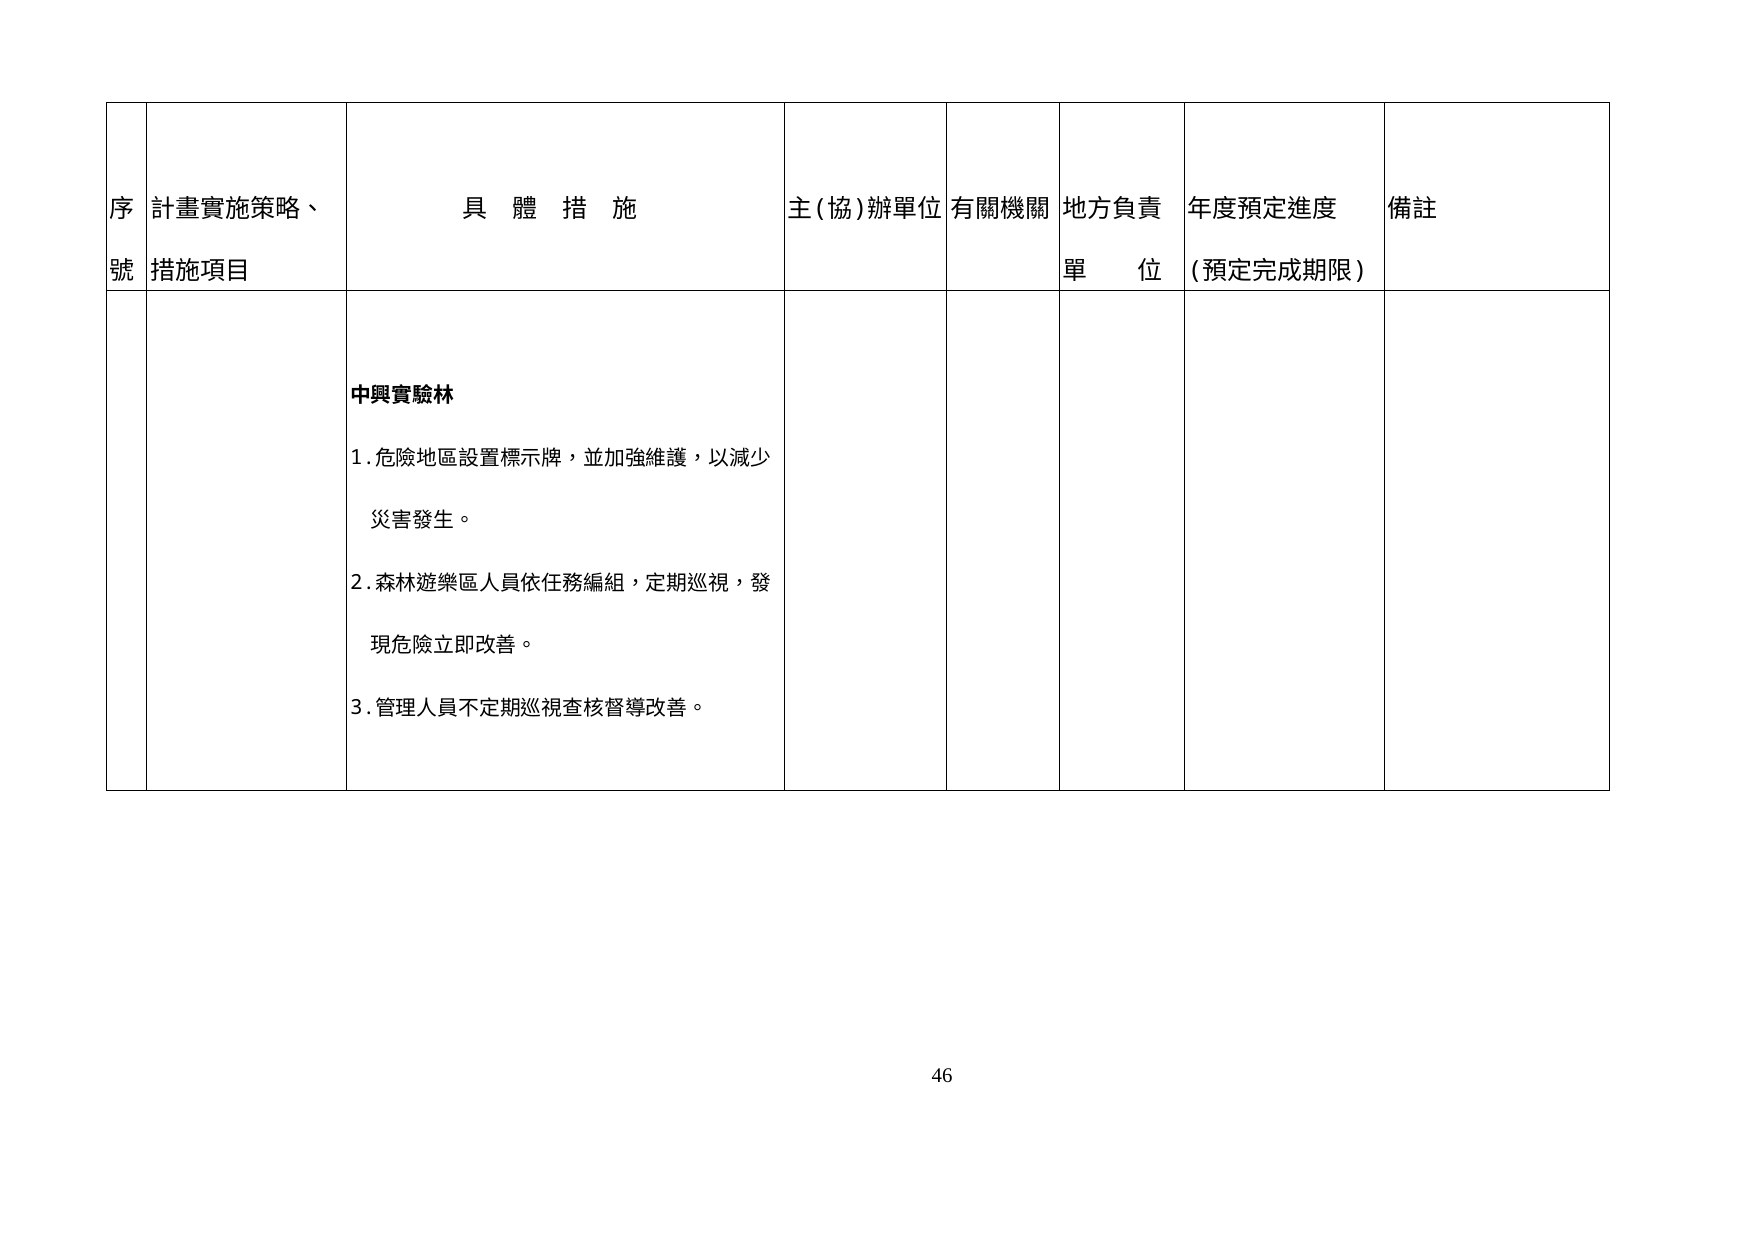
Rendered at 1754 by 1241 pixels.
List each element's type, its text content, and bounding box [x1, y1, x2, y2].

table_header 具 體 措 施 [347, 103, 784, 289]
table_cell [147, 291, 346, 789]
table_cell [785, 291, 946, 789]
table_header 主(協)辦單位 [785, 103, 946, 289]
table_header 序 號 [107, 103, 146, 289]
table_cell [1060, 291, 1184, 789]
table_cell 中興實驗林 1.危險地區設置標示牌，並加強維護，以減少災害發生。 2.森林遊樂區人員依任務編組，定期巡視，發現危險立即改善。 3.管理人員不定期巡視查核督導改善。 [347, 291, 784, 789]
table_header 計畫實施策略、 措施項目 [147, 103, 346, 289]
table_header 有關機關 [947, 103, 1059, 289]
table_cell 16* [107, 291, 146, 789]
table_header 地方負責 單 位 [1060, 103, 1184, 289]
table_cell [947, 291, 1059, 789]
table_header 備註 [1385, 103, 1609, 289]
table_cell [1185, 291, 1384, 789]
table_cell [1385, 291, 1609, 789]
table_header 年度預定進度 (預定完成期限) [1185, 103, 1384, 289]
